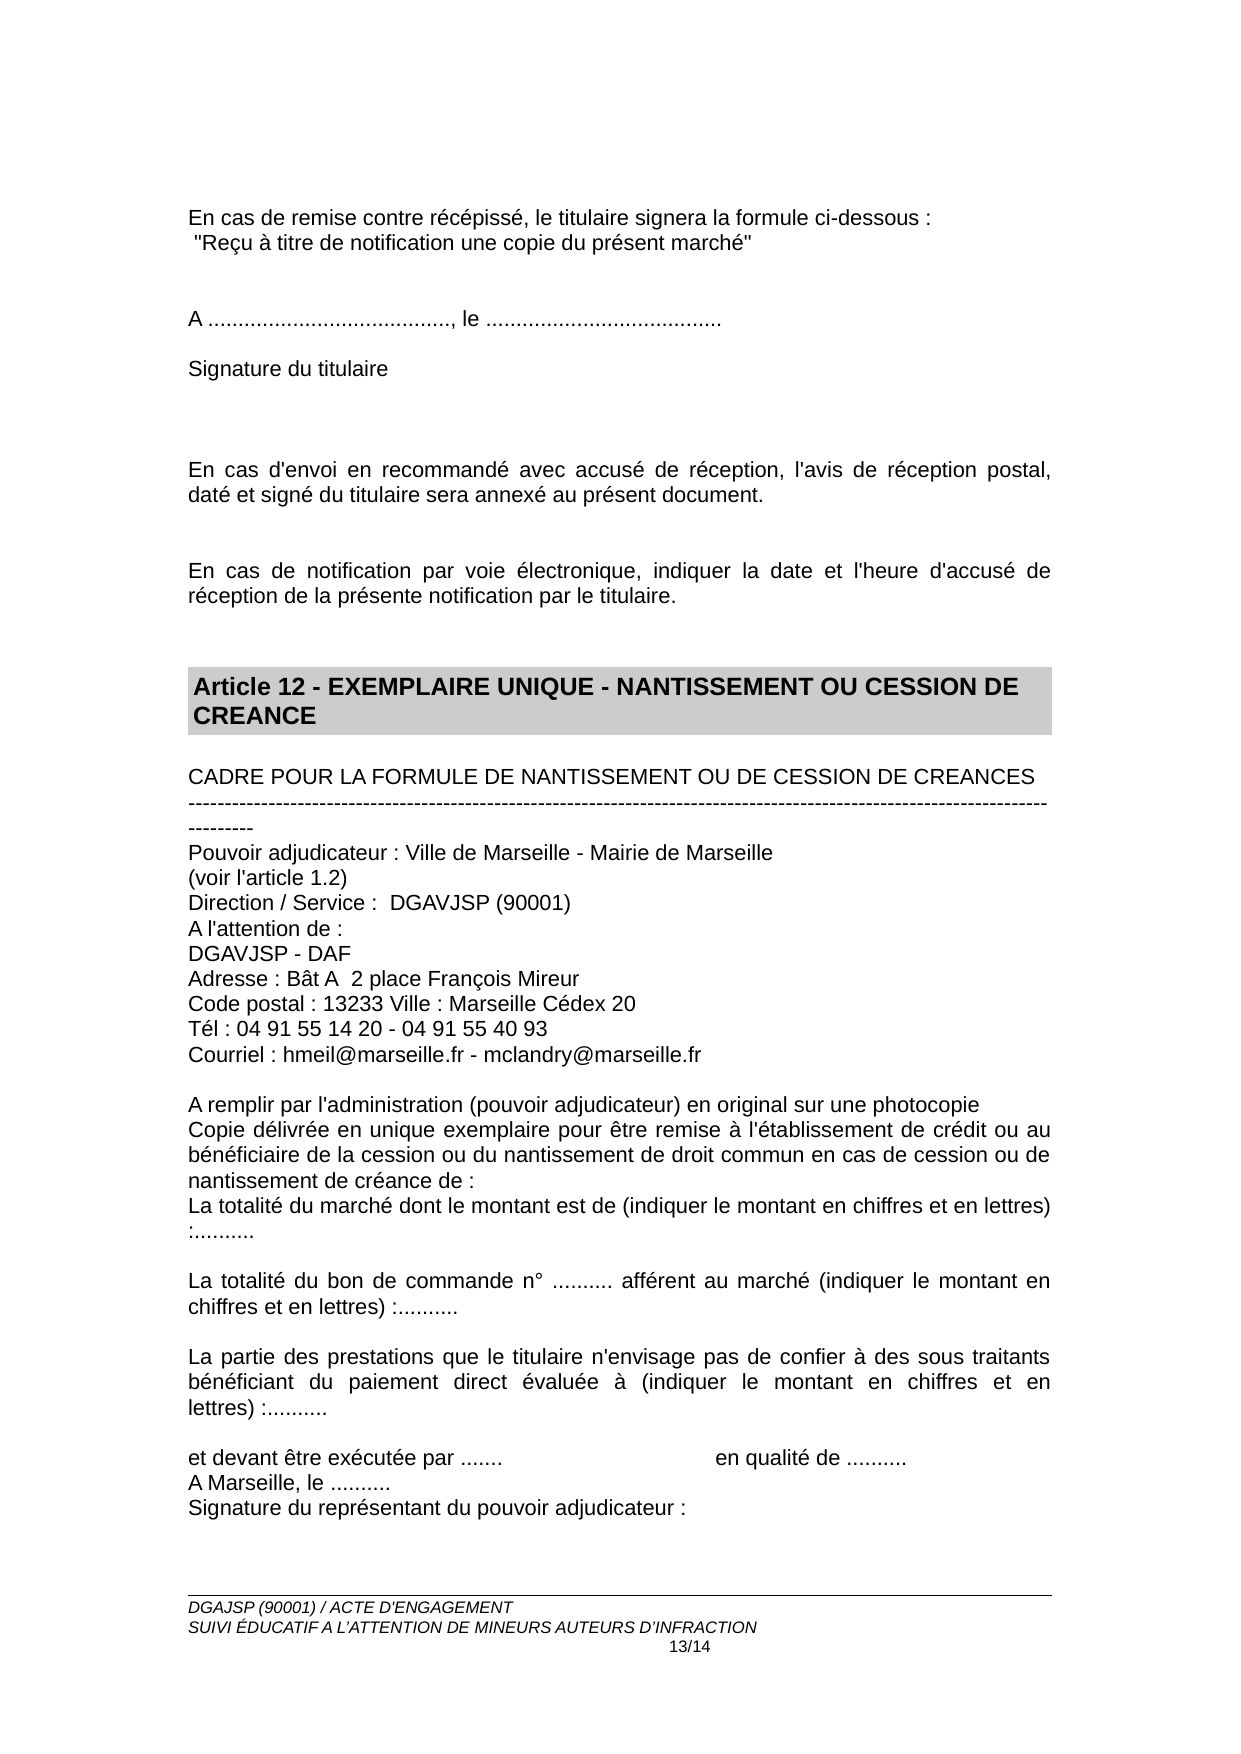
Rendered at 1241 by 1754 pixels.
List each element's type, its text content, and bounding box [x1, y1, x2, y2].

text A remplir par l'administration (pouvoir adjudicateur) en original sur une photocopie [188, 1092, 1052, 1117]
text Courriel : hmeil@marseille.fr - mclandry@marseille.fr [188, 1041, 1052, 1067]
text La totalité du bon de commande n° .......... afférent au marché (indiquer le montant en chiffres et en lettres) :.......... [188, 1268, 1052, 1319]
text La totalité du marché dont le montant est de (indiquer le montant en chiffres et en lettres) :.......... [188, 1193, 1052, 1243]
subtitle EXEMPLAIRE UNIQUE - NANTISSEMENT OU CESSION DE CREANCE [190, 669, 1050, 733]
text Signature du titulaire [188, 356, 1052, 381]
text Code postal : 13233 Ville : Marseille Cédex 20 [188, 991, 1052, 1016]
text Tél : 04 91 55 14 20 - 04 91 55 40 93 [188, 1016, 1052, 1041]
text A l'attention de : [188, 915, 1052, 941]
text Signature du représentant du pouvoir adjudicateur : [188, 1495, 1052, 1520]
text Copie délivrée en unique exemplaire pour être remise à l'établissement de crédit ou au bénéficiaire de la cession ou du nantissement de droit commun en cas de cession ou de nantissement de créance de : [188, 1117, 1052, 1193]
text La partie des prestations que le titulaire n'envisage pas de confier à des sous traitants bénéficiant du paiement direct évaluée à (indiquer le montant en chiffres et en lettres) :.......... [188, 1344, 1052, 1419]
text Adresse : Bât A 2 place François Mireur [188, 966, 1052, 991]
text En cas d'envoi en recommandé avec accusé de réception, l'avis de réception postal, daté et signé du titulaire sera annexé au présent document. [188, 457, 1052, 507]
text A ........................................, le ....................................... [188, 305, 1052, 331]
text En cas de remise contre récépissé, le titulaire signera la formule ci-dessous : [188, 204, 1052, 230]
text (voir l'article 1.2) [188, 865, 1052, 890]
text Pouvoir adjudicateur : Ville de Marseille - Mairie de Marseille [188, 840, 1052, 865]
text Direction / Service : DGAVJSP (90001) [188, 890, 1052, 915]
text ------------------------------------------------------------------------------------------------------------------------------- [188, 789, 1052, 840]
text CADRE POUR LA FORMULE DE NANTISSEMENT OU DE CESSION DE CREANCES [188, 764, 1052, 789]
text DGAVJSP - DAF [188, 941, 1052, 966]
text "Reçu à titre de notification une copie du présent marché" [188, 230, 1052, 255]
text et devant être exécutée par ....... en qualité de .......... [188, 1445, 1052, 1470]
text A Marseille, le .......... [188, 1470, 1052, 1495]
text En cas de notification par voie électronique, indiquer la date et l'heure d'accusé de réception de la présente notification par le titulaire. [188, 557, 1052, 608]
